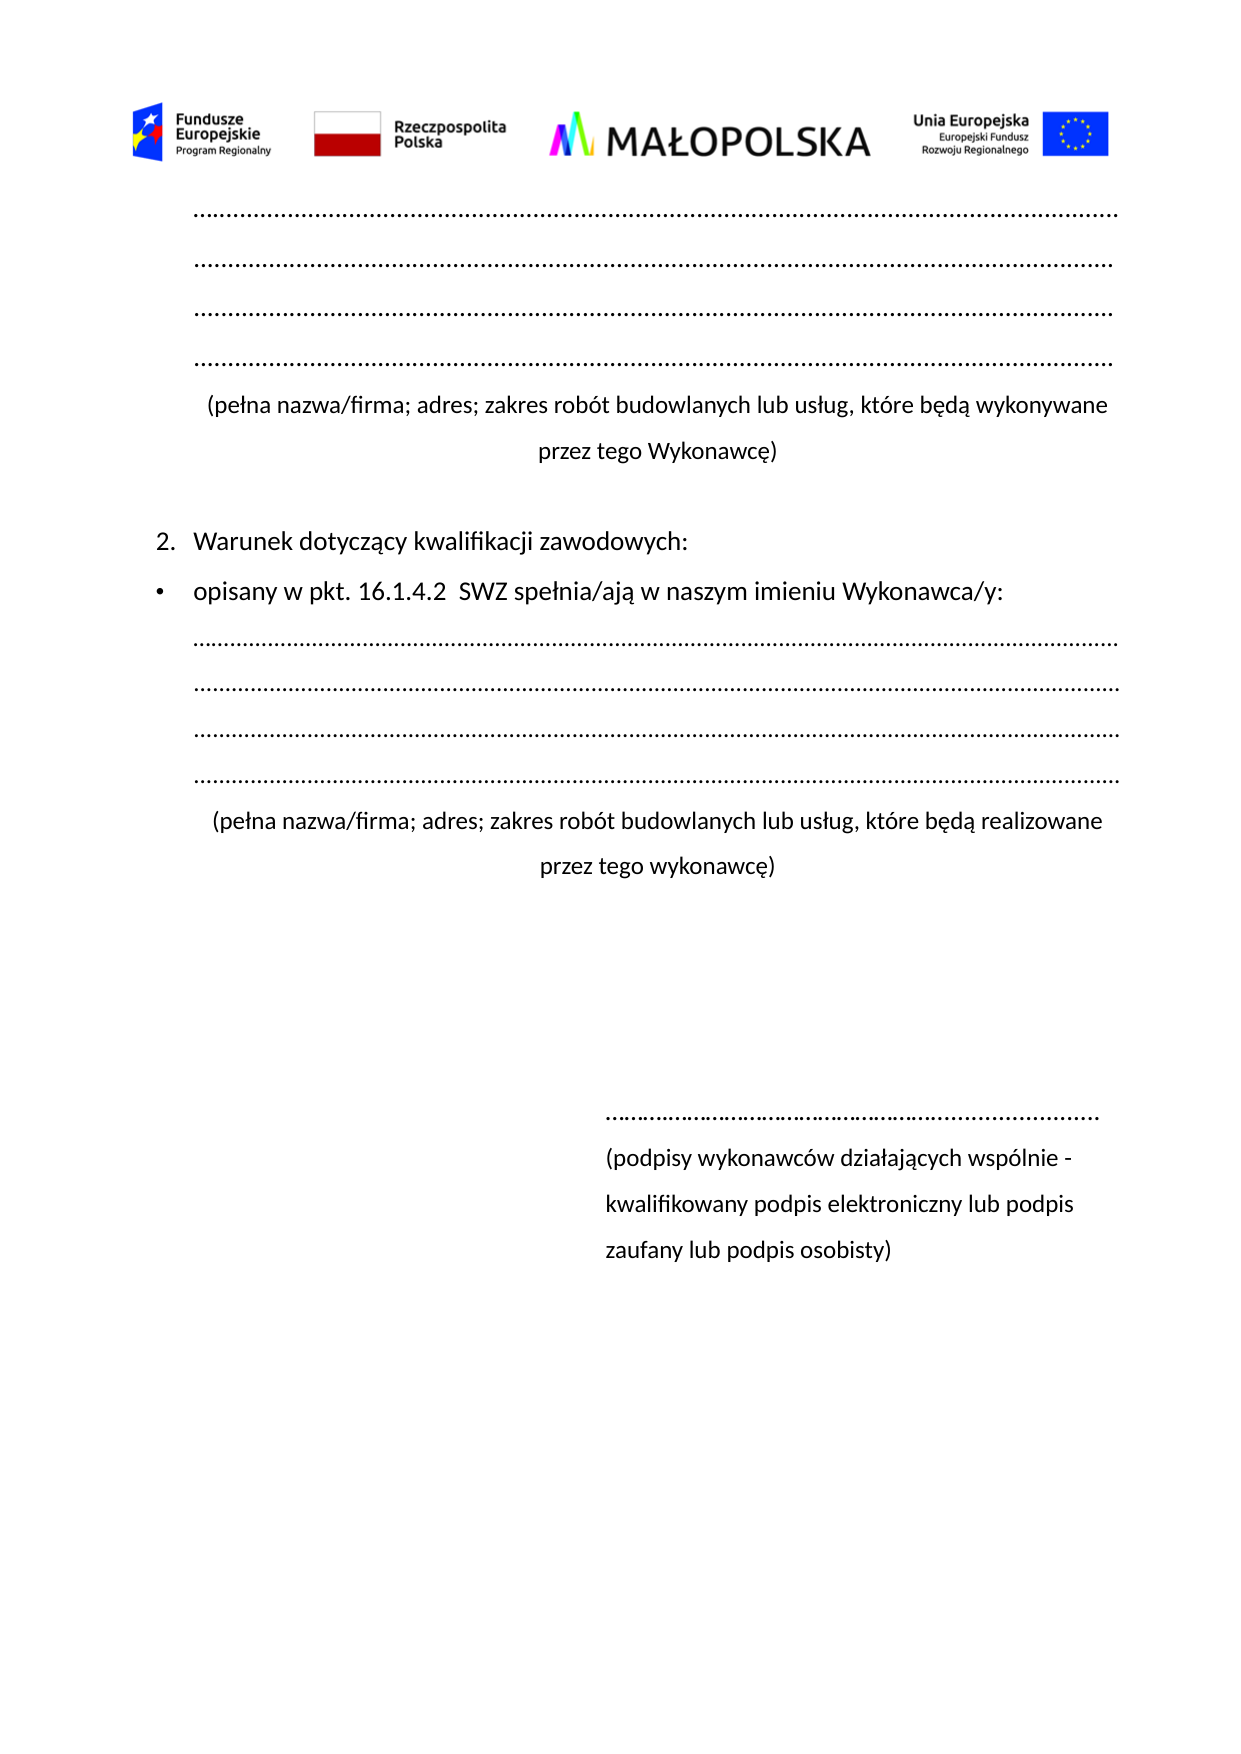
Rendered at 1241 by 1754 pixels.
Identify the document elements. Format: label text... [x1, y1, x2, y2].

list opisany w pkt. 16.1.4.2 SWZ spełnia/ają w naszym imieniu Wykonawca/y: …......................................................................................................................................................................................................................................................................................................................................................................................................................................................................................................................................................................................................... [156, 574, 1122, 789]
list Warunek dotyczący kwalifikacji zawodowych: [156, 524, 1122, 557]
list (pełna nazwa/firma; adres; zakres robót budowlanych lub usług, które będą wykonywane przez tego Wykonawcę) [156, 389, 1122, 466]
picture [118, 87, 1123, 176]
text ……….…………………………………….........................(podpisy wykonawców działających wspólnie - kwalifikowany podpis elektroniczny lub podpis zaufany lub podpis osobisty) [605, 1094, 1122, 1264]
list (pełna nazwa/firma; adres; zakres robót budowlanych lub usług, które będą realizowane przez tego wykonawcę) [156, 805, 1122, 881]
list ….......................................................................................................................................................................................................................................................................................................................................................................................................................................................................................................................................................... [156, 176, 1122, 373]
